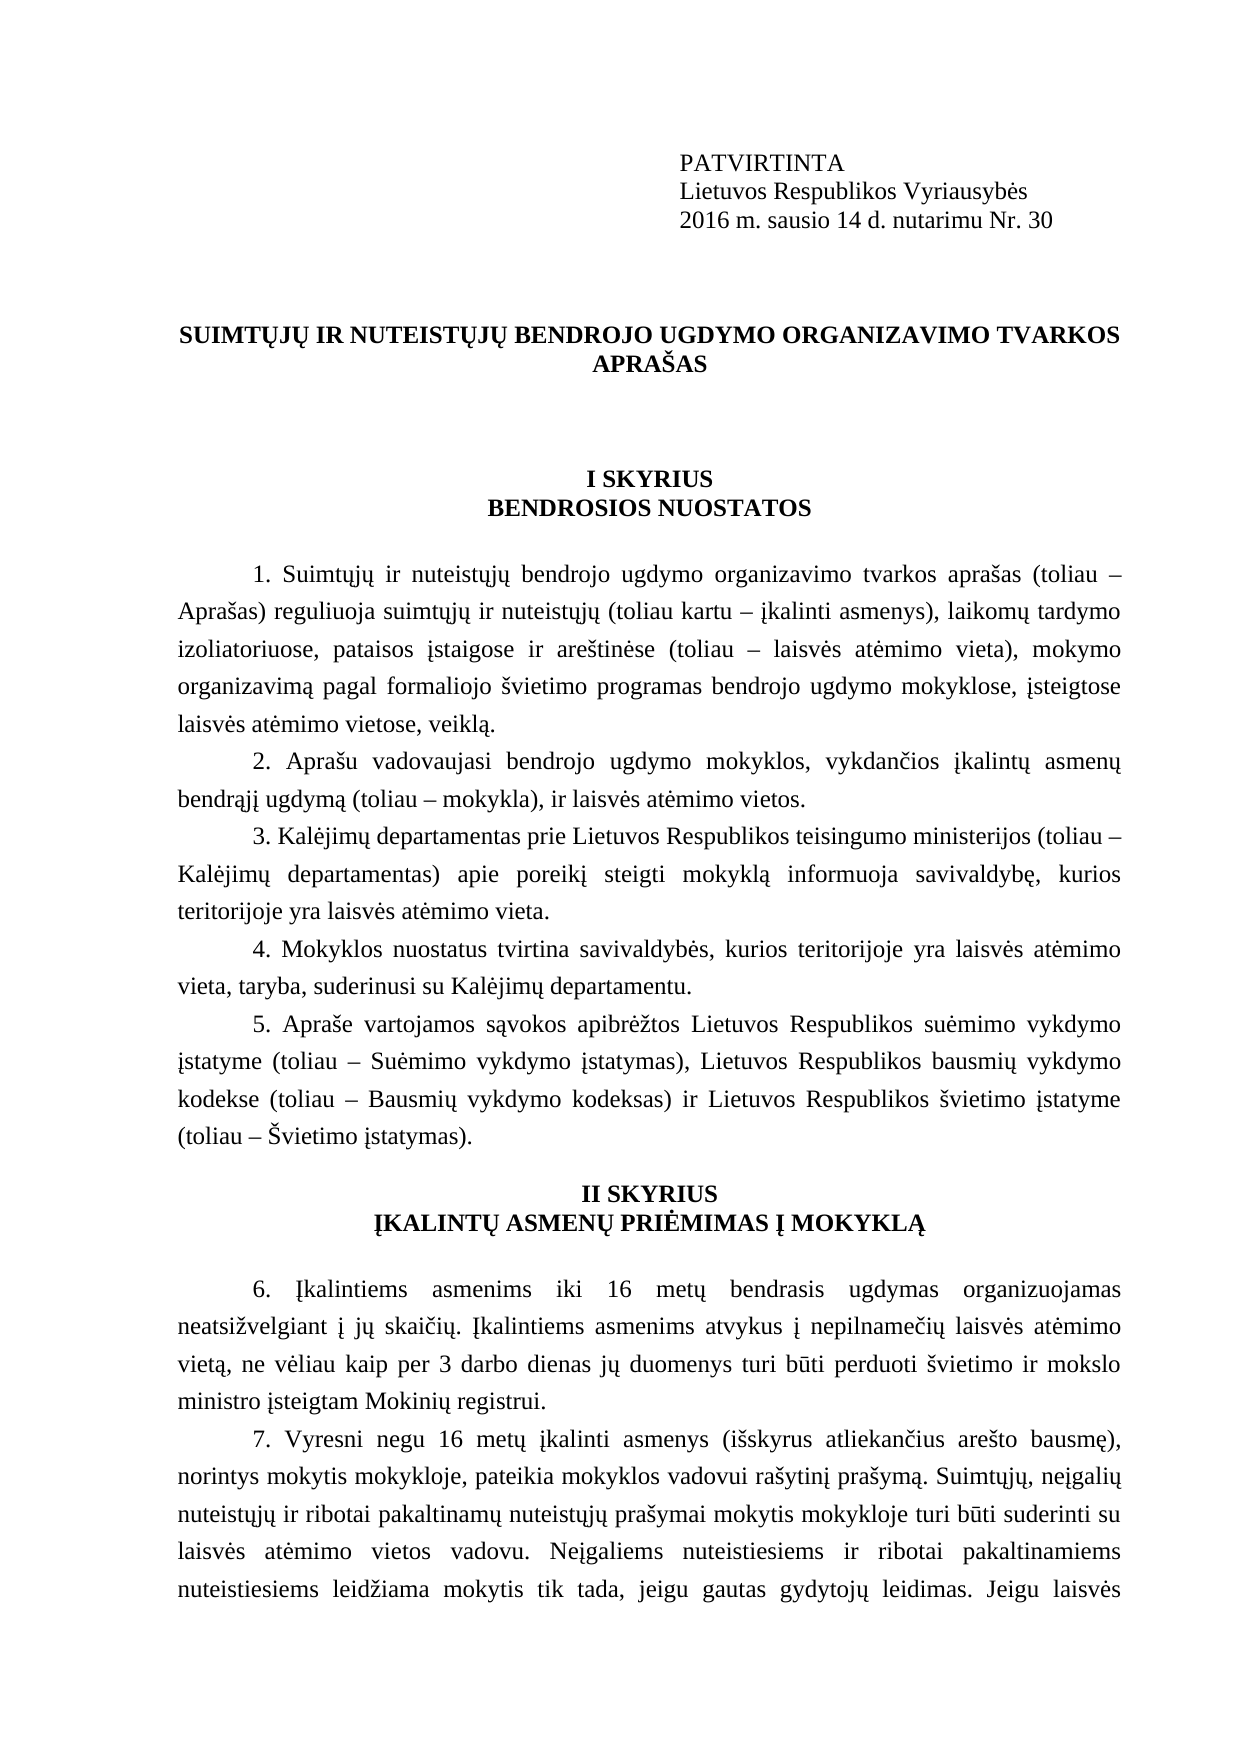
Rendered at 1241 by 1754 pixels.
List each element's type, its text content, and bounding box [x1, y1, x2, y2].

text 4. Mokyklos nuostatus tvirtina savivaldybės, kurios teritorijoje yra laisvės atėmimo vieta, taryba, suderinusi su Kalėjimų departamentu. [177, 925, 1122, 1000]
text 6. Įkalintiems asmenims iki 16 metų bendrasis ugdymas organizuojamas neatsižvelgiant į jų skaičių. Įkalintiems asmenims atvykus į nepilnamečių laisvės atėmimo vietą, ne vėliau kaip per 3 darbo dienas jų duomenys turi būti perduoti švietimo ir mokslo ministro įsteigtam Mokinių registrui. [177, 1265, 1122, 1415]
text I SKYRIUS [177, 464, 1122, 493]
text SUIMTŲJŲ IR NUTEISTŲJŲ BENDROJO UGDYMO ORGANIZAVIMO TVARKOS APRAŠAS [177, 320, 1122, 378]
text 7. Vyresni negu 16 metų įkalinti asmenys (išskyrus atliekančius arešto bausmę), norintys mokytis mokykloje, pateikia mokyklos vadovui rašytinį prašymą. Suimtųjų, neįgalių nuteistųjų ir ribotai pakaltinamų nuteistųjų prašymai mokytis mokykloje turi būti suderinti su laisvės atėmimo vietos vadovu. Neįgaliems nuteistiesiems ir ribotai pakaltinamiems nuteistiesiems leidžiama mokytis tik tada, jeigu gautas gydytojų leidimas. Jeigu laisvės [177, 1415, 1122, 1603]
text BENDROSIOS NUOSTATOS [177, 493, 1122, 521]
text 3. Kalėjimų departamentas prie Lietuvos Respublikos teisingumo ministerijos (toliau – Kalėjimų departamentas) apie poreikį steigti mokyklą informuoja savivaldybę, kurios teritorijoje yra laisvės atėmimo vieta. [177, 813, 1122, 925]
text 1. Suimtųjų ir nuteistųjų bendrojo ugdymo organizavimo tvarkos aprašas (toliau – Aprašas) reguliuoja suimtųjų ir nuteistųjų (toliau kartu – įkalinti asmenys), laikomų tardymo izoliatoriuose, pataisos įstaigose ir areštinėse (toliau – laisvės atėmimo vieta), mokymo organizavimą pagal formaliojo švietimo programas bendrojo ugdymo mokyklose, įsteigtose laisvės atėmimo vietose, veiklą. [177, 550, 1122, 738]
text II SKYRIUS [177, 1179, 1122, 1208]
text ĮKALINTŲ ASMENŲ PRIĖMIMAS Į MOKYKLĄ [177, 1208, 1122, 1236]
text 2. Aprašu vadovaujasi bendrojo ugdymo mokyklos, vykdančios įkalintų asmenų bendrąjį ugdymą (toliau – mokykla), ir laisvės atėmimo vietos. [177, 738, 1122, 813]
text PATVIRTINTA Lietuvos Respublikos Vyriausybės 2016 m. sausio 14 d. nutarimu Nr. 30 [679, 148, 1122, 234]
text 5. Apraše vartojamos sąvokos apibrėžtos Lietuvos Respublikos suėmimo vykdymo įstatyme (toliau – Suėmimo vykdymo įstatymas), Lietuvos Respublikos bausmių vykdymo kodekse (toliau – Bausmių vykdymo kodeksas) ir Lietuvos Respublikos švietimo įstatyme (toliau – Švietimo įstatymas). [177, 1000, 1122, 1150]
